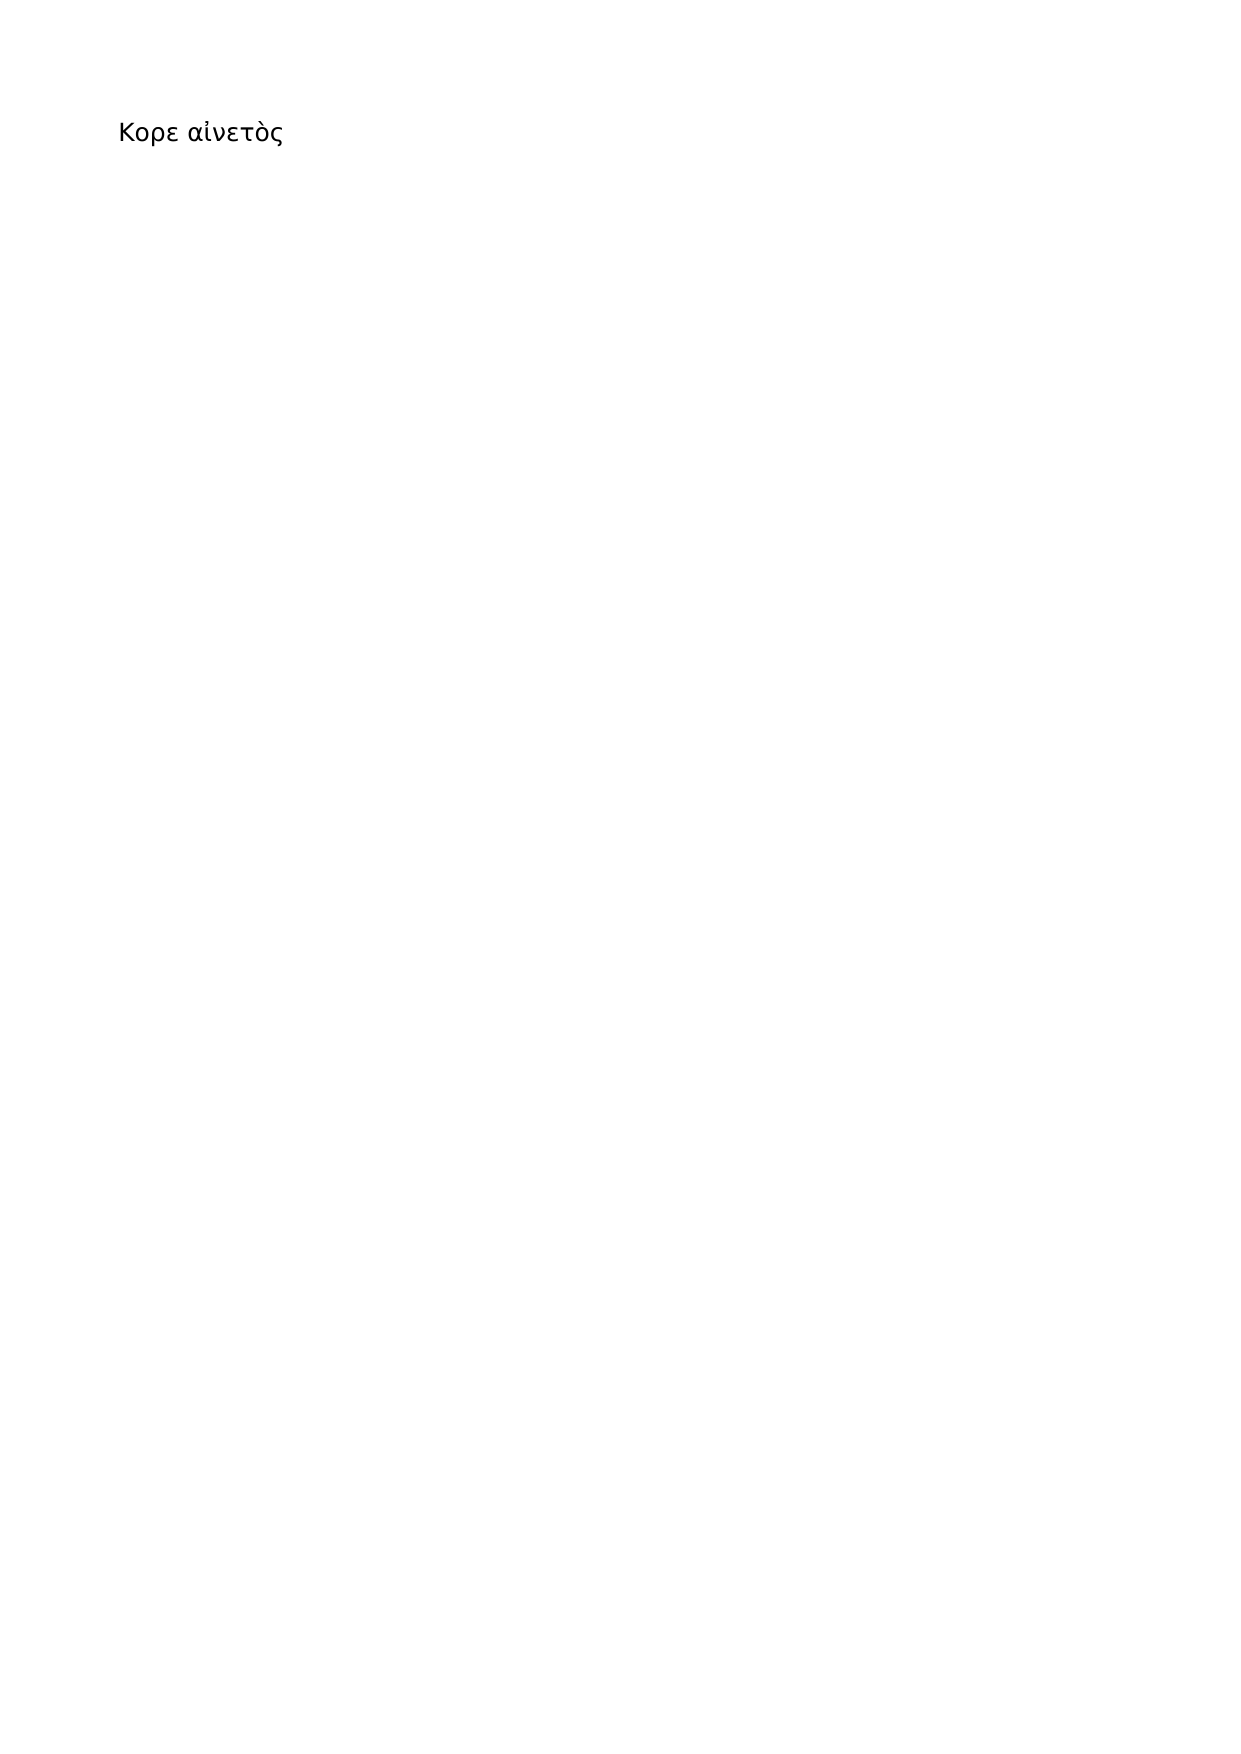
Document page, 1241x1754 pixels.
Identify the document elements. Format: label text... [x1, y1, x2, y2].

text Κορε αἰνετὸς [118, 118, 1122, 147]
